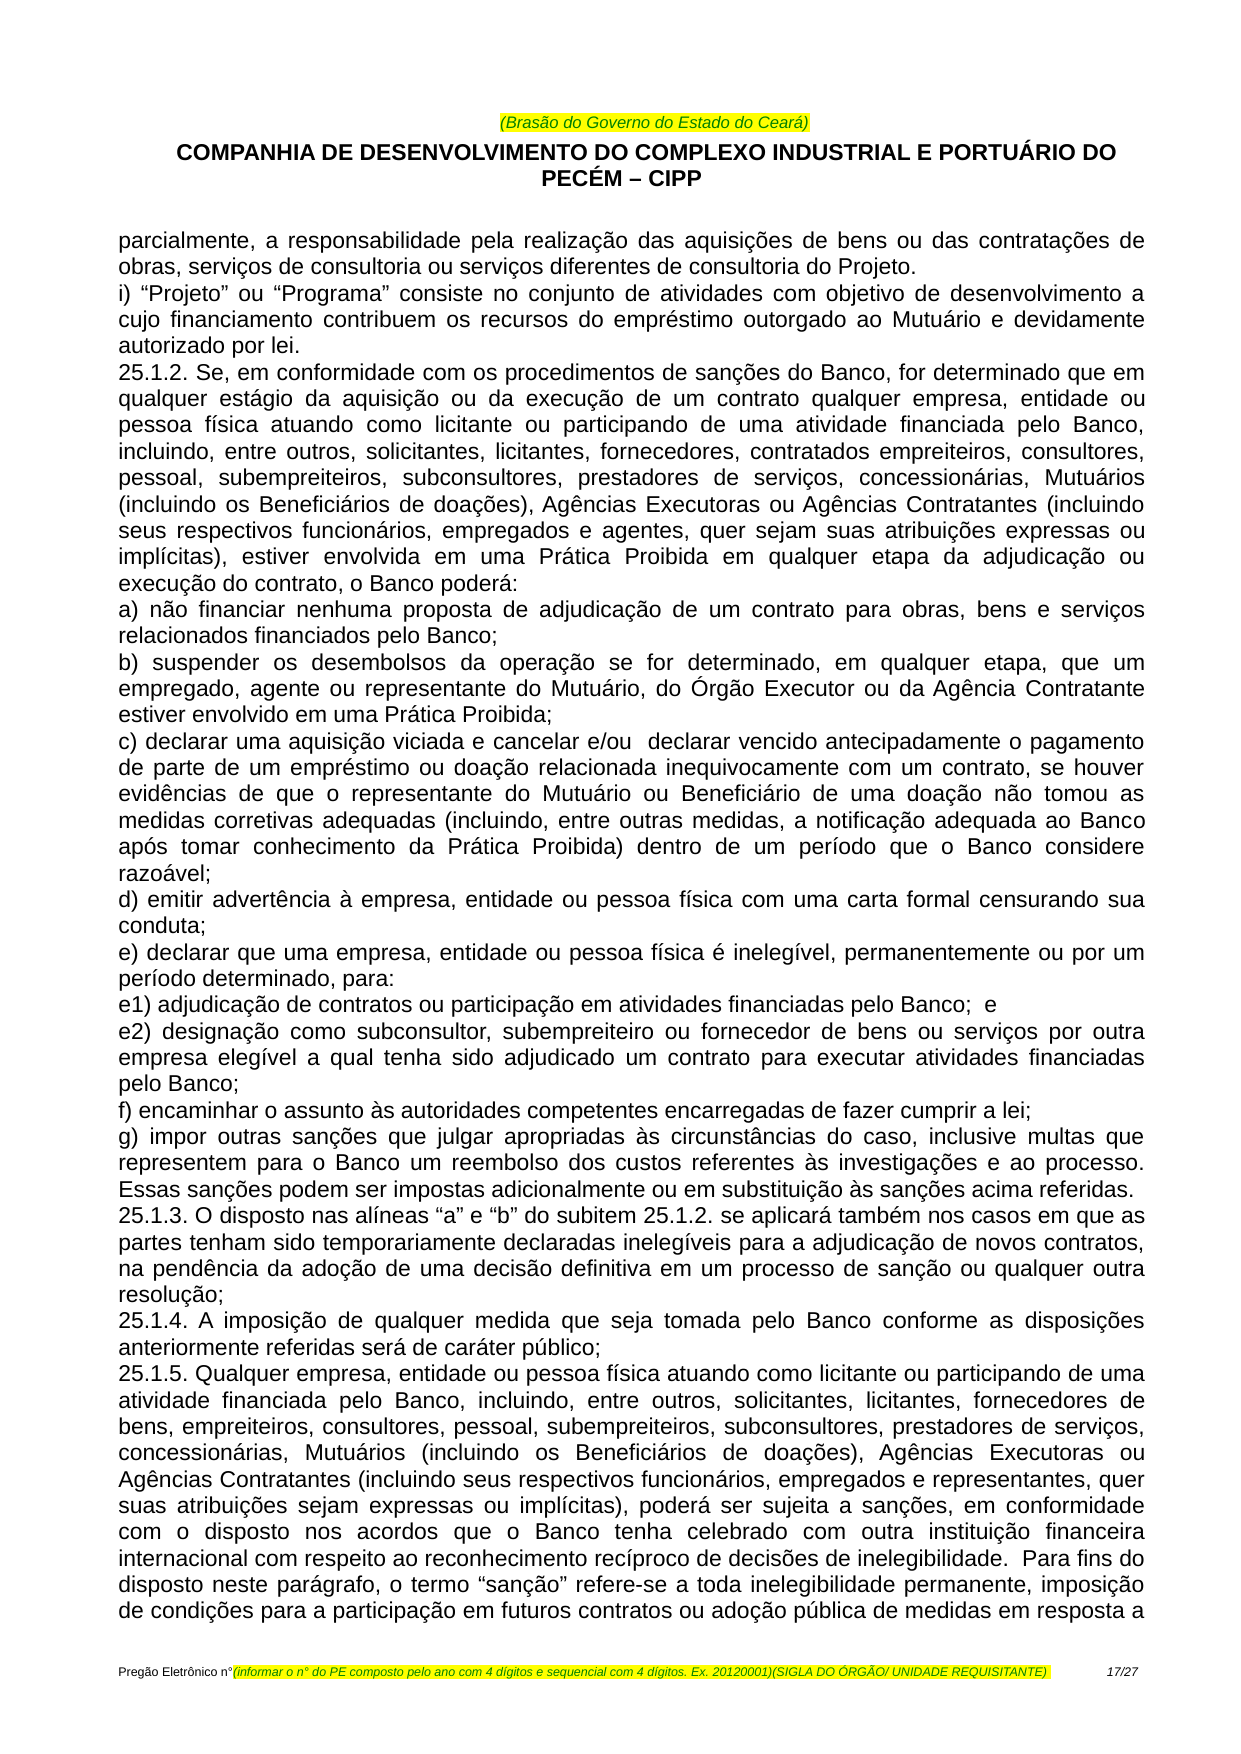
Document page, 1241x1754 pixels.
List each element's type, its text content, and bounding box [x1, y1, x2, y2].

text d) emitir advertência à empresa, entidade ou pessoa física com uma carta formal censurando sua conduta; [118, 886, 1146, 938]
text e2) designação como subconsultor, subempreiteiro ou fornecedor de bens ou serviços por outra empresa elegível a qual tenha sido adjudicado um contrato para executar atividades financiadas pelo Banco; [118, 1018, 1146, 1097]
text 25.1.4. A imposição de qualquer medida que seja tomada pelo Banco conforme as disposições anteriormente referidas será de caráter público; [118, 1307, 1146, 1360]
text b) suspender os desembolsos da operação se for determinado, em qualquer etapa, que um empregado, agente ou representante do Mutuário, do Órgão Executor ou da Agência Contratante estiver envolvido em uma Prática Proibida; [118, 649, 1146, 728]
text 25.1.5. Qualquer empresa, entidade ou pessoa física atuando como licitante ou participando de uma atividade financiada pelo Banco, incluindo, entre outros, solicitantes, licitantes, fornecedores de bens, empreiteiros, consultores, pessoal, subempreiteiros, subconsultores, prestadores de serviços, concessionárias, Mutuários (incluindo os Beneficiários de doações), Agências Executoras ou Agências Contratantes (incluindo seus respectivos funcionários, empregados e representantes, quer suas atribuições sejam expressas ou implícitas), poderá ser sujeita a sanções, em conformidade com o disposto nos acordos que o Banco tenha celebrado com outra instituição financeira internacional com respeito ao reconhecimento recíproco de decisões de inelegibilidade. Para fins do disposto neste parágrafo, o termo “sanção” refere-se a toda inelegibilidade permanente, imposição de condições para a participação em futuros contratos ou adoção pública de medidas em resposta a [118, 1360, 1146, 1624]
text 25.1.2. Se, em conformidade com os procedimentos de sanções do Banco, for determinado que em qualquer estágio da aquisição ou da execução de um contrato qualquer empresa, entidade ou pessoa física atuando como licitante ou participando de uma atividade financiada pelo Banco, incluindo, entre outros, solicitantes, licitantes, fornecedores, contratados empreiteiros, consultores, pessoal, subempreiteiros, subconsultores, prestadores de serviços, concessionárias, Mutuários (incluindo os Beneficiários de doações), Agências Executoras ou Agências Contratantes (incluindo seus respectivos funcionários, empregados e agentes, quer sejam suas atribuições expressas ou implícitas), estiver envolvida em uma Prática Proibida em qualquer etapa da adjudicação ou execução do contrato, o Banco poderá: [118, 359, 1146, 596]
text e) declarar que uma empresa, entidade ou pessoa física é inelegível, permanentemente ou por um período determinado, para: [118, 938, 1146, 991]
text c) declarar uma aquisição viciada e cancelar e/ou declarar vencido antecipadamente o pagamento de parte de um empréstimo ou doação relacionada inequivocamente com um contrato, se houver evidências de que o representante do Mutuário ou Beneficiário de uma doação não tomou as medidas corretivas adequadas (incluindo, entre outras medidas, a notificação adequada ao Banco após tomar conhecimento da Prática Proibida) dentro de um período que o Banco considere razoável; [118, 728, 1146, 886]
text i) “Projeto” ou “Programa” consiste no conjunto de atividades com objetivo de desenvolvimento a cujo financiamento contribuem os recursos do empréstimo outorgado ao Mutuário e devidamente autorizado por lei. [118, 280, 1146, 359]
text a) não financiar nenhuma proposta de adjudicação de um contrato para obras, bens e serviços relacionados financiados pelo Banco; [118, 596, 1146, 649]
text f) encaminhar o assunto às autoridades competentes encarregadas de fazer cumprir a lei; [118, 1097, 1146, 1123]
text e1) adjudicação de contratos ou participação em atividades financiadas pelo Banco; e [118, 991, 1146, 1018]
text parcialmente, a responsabilidade pela realização das aquisições de bens ou das contratações de obras, serviços de consultoria ou serviços diferentes de consultoria do Projeto. [118, 227, 1146, 280]
text g) impor outras sanções que julgar apropriadas às circunstâncias do caso, inclusive multas que representem para o Banco um reembolso dos custos referentes às investigações e ao processo. Essas sanções podem ser impostas adicionalmente ou em substituição às sanções acima referidas. [118, 1123, 1146, 1202]
text 25.1.3. O disposto nas alíneas “a” e “b” do subitem 25.1.2. se aplicará também nos casos em que as partes tenham sido temporariamente declaradas inelegíveis para a adjudicação de novos contratos, na pendência da adoção de uma decisão definitiva em um processo de sanção ou qualquer outra resolução; [118, 1202, 1146, 1307]
